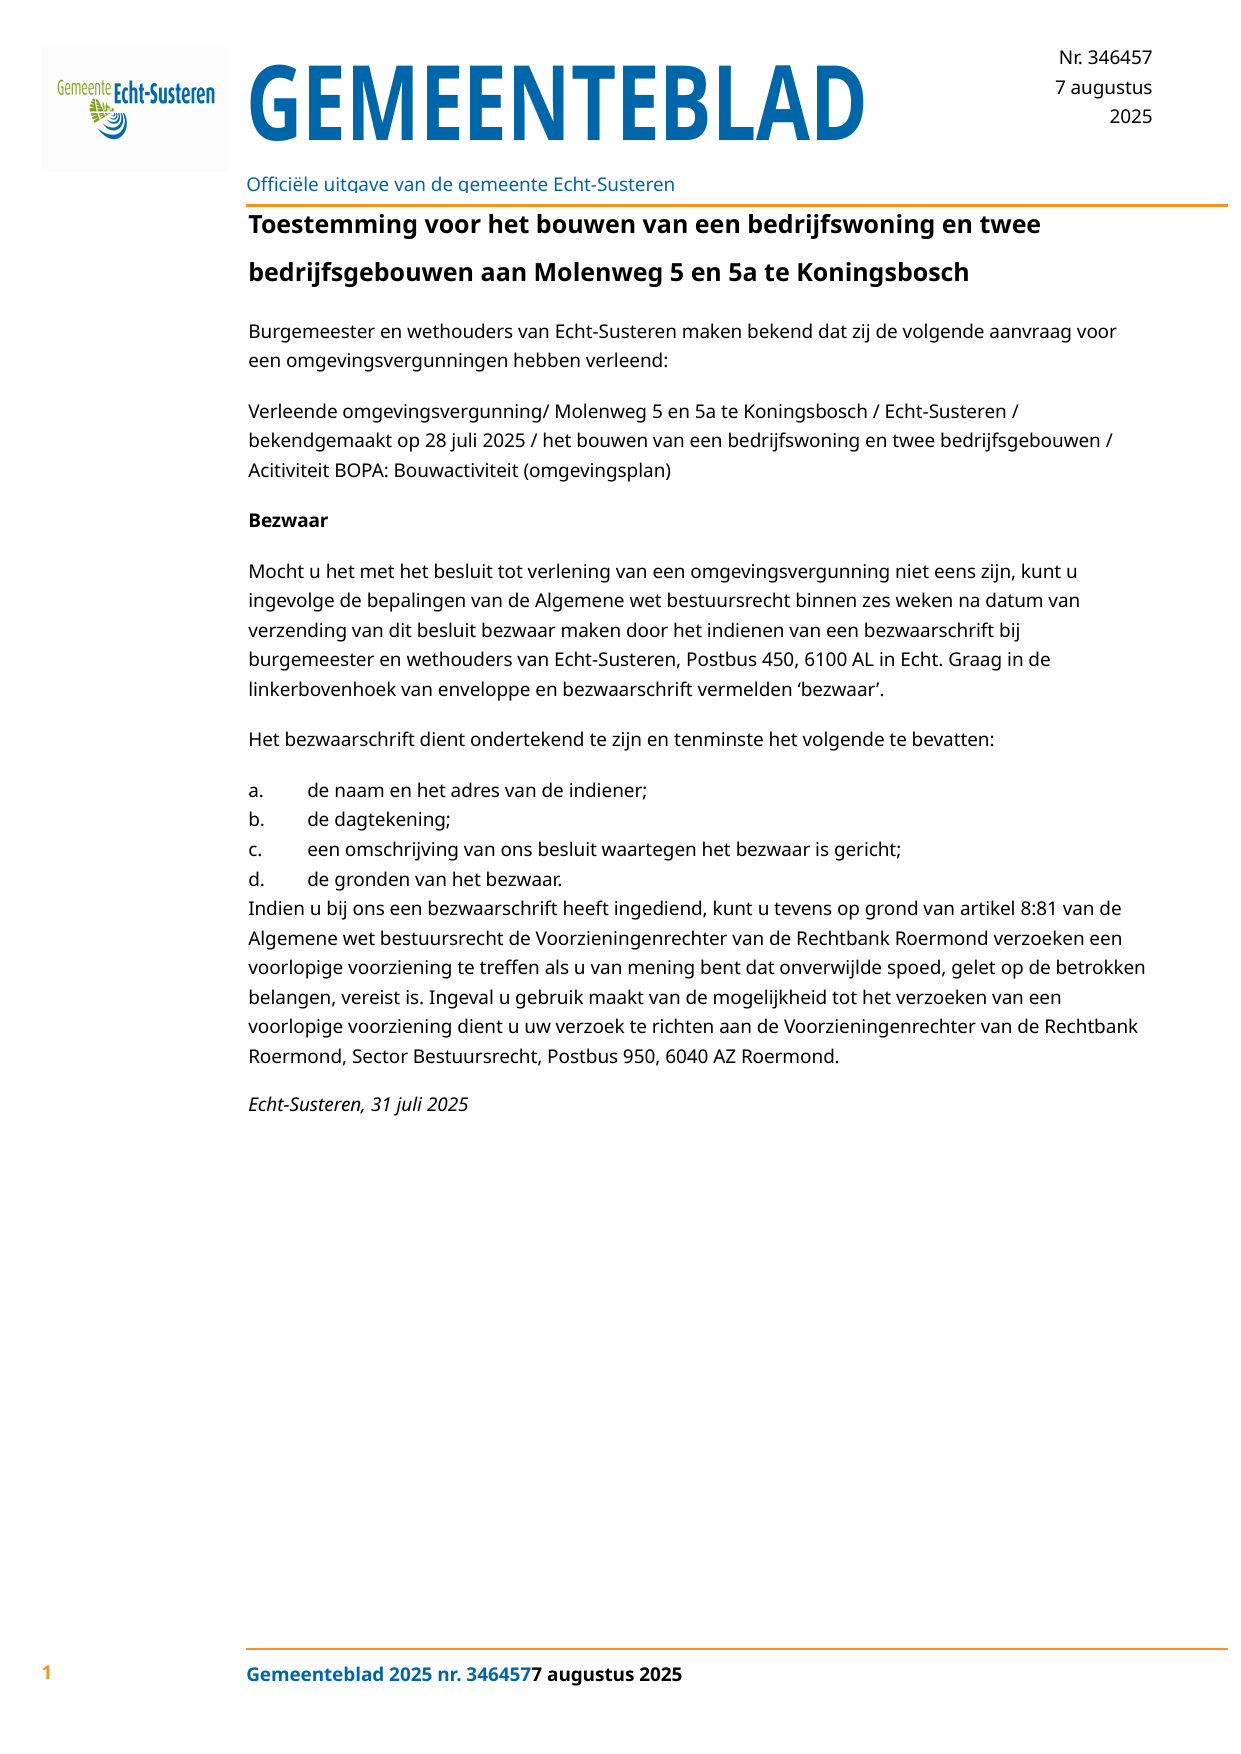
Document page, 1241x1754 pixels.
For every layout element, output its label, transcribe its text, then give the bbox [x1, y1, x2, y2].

text Bezwaar [248, 507, 1152, 533]
list een omschrijving van ons besluit waartegen het bezwaar is gericht; [248, 836, 1152, 862]
list de gronden van het bezwaar. [248, 866, 1152, 892]
list de naam en het adres van de indiener; [248, 777, 1152, 803]
text Mocht u het met het besluit tot verlening van een omgevingsvergunning niet eens zijn, kunt u ingevolge de bepalingen van de Algemene wet bestuursrecht binnen zes weken na datum van verzending van dit besluit bezwaar maken door het indienen van een bezwaarschrift bij burgemeester en wethouders van Echt-Susteren, Postbus 450, 6100 AL in Echt. Graag in de linkerbovenhoek van enveloppe en bezwaarschrift vermelden ‘bezwaar’. [248, 558, 1152, 702]
text Toestemming voor het bouwen van een bedrijfswoning en twee bedrijfsgebouwen aan Molenweg 5 en 5a te Koningsbosch [248, 207, 1152, 288]
text Burgemeester en wethouders van Echt-Susteren maken bekend dat zij de volgende aanvraag voor een omgevingsvergunningen hebben verleend: [248, 318, 1152, 373]
list de dagtekening; [248, 807, 1152, 832]
text Het bezwaarschrift dient ondertekend te zijn en tenminste het volgende te bevatten: [248, 727, 1152, 752]
text Echt-Susteren, 31 juli 2025 [248, 1091, 1152, 1117]
picture [41, 47, 231, 172]
text Indien u bij ons een bezwaarschrift heeft ingediend, kunt u tevens op grond van artikel 8:81 van de Algemene wet bestuursrecht de Voorzieningenrechter van de Rechtbank Roermond verzoeken een voorlopige voorziening te treffen als u van mening bent dat onverwijlde spoed, gelet op de betrokken belangen, vereist is. Ingeval u gebruik maakt van de mogelijkheid tot het verzoeken van een voorlopige voorziening dient u uw verzoek te richten aan de Voorzieningenrechter van de Rechtbank Roermond, Sector Bestuursrecht, Postbus 950, 6040 AZ Roermond. [248, 895, 1152, 1069]
text Verleende omgevingsvergunning/ Molenweg 5 en 5a te Koningsbosch / Echt-Susteren / bekendgemaakt op 28 juli 2025 / het bouwen van een bedrijfswoning en twee bedrijfsgebouwen / Acitiviteit BOPA: Bouwactiviteit (omgevingsplan) [248, 398, 1152, 483]
